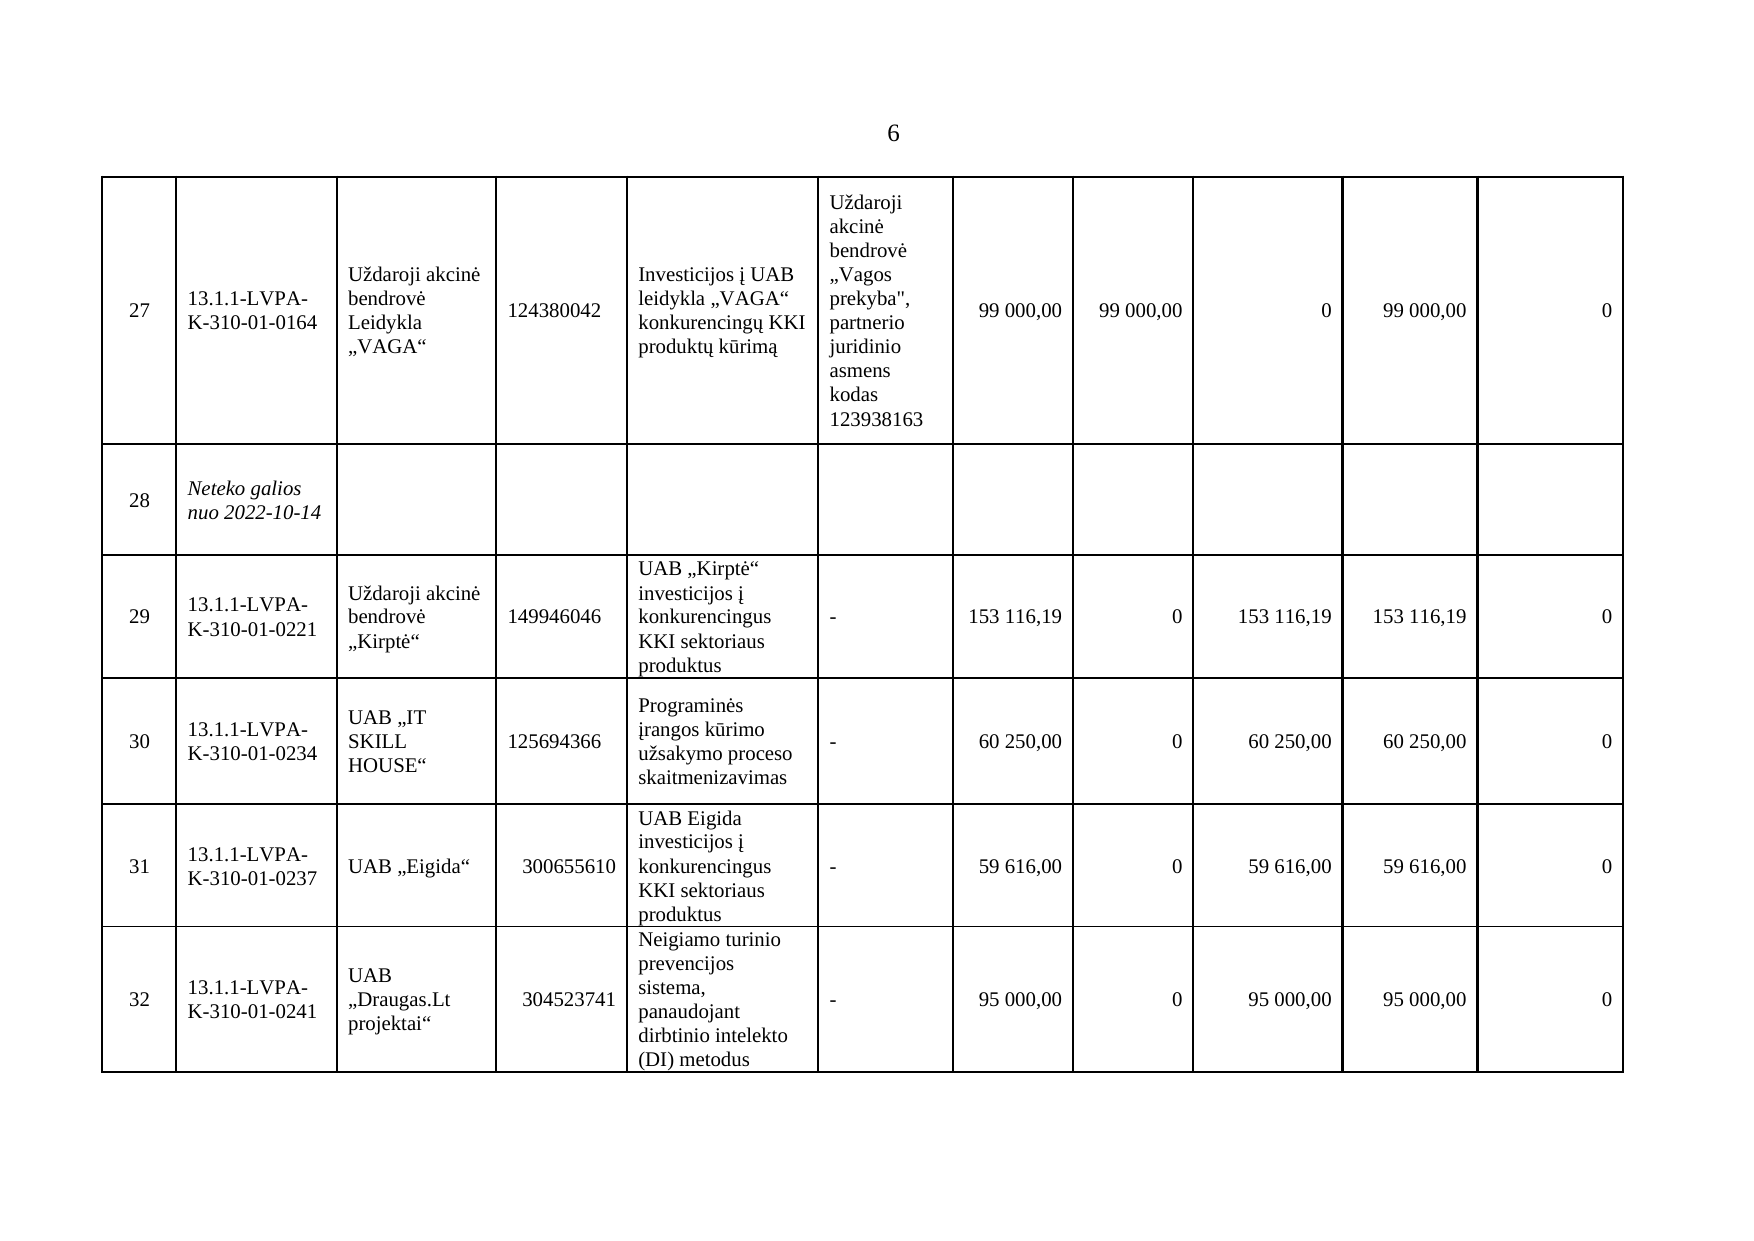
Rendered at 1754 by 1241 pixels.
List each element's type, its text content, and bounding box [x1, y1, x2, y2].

table_cell - [819, 805, 952, 926]
table_cell - [819, 556, 952, 677]
table_cell 304523741 [497, 927, 626, 1071]
table_cell Investicijos į UAB leidykla „VAGA“ konkurencingų KKI produktų kūrimą [628, 178, 817, 443]
table_cell 300655610 [497, 805, 626, 926]
table_cell [628, 445, 817, 554]
table_cell 125694366 [497, 679, 626, 803]
table_cell 59 616,00 [954, 805, 1072, 926]
table_cell 60 250,00 [1194, 679, 1341, 803]
table_cell 29 [103, 556, 175, 677]
table_cell Uždaroji akcinė bendrovė „Kirptė“ [338, 556, 495, 677]
table_cell 0 [1074, 927, 1192, 1071]
table_cell 0 [1479, 178, 1622, 443]
table_cell 0 [1479, 679, 1622, 803]
table_cell 95 000,00 [1344, 927, 1476, 1071]
table_cell 13.1.1-LVPA-K-310-01-0164 [177, 178, 336, 443]
table_cell 59 616,00 [1344, 805, 1476, 926]
table_cell 99 000,00 [954, 178, 1072, 443]
table_cell [497, 445, 626, 554]
table_cell 60 250,00 [954, 679, 1072, 803]
table_cell Uždaroji akcinė bendrovė „Vagos prekyba", partnerio juridinio asmens kodas 123938163 [819, 178, 952, 443]
table_cell 0 [1479, 927, 1622, 1071]
table_cell Neteko galios nuo 2022-10-14 [177, 445, 336, 554]
table_cell 59 616,00 [1194, 805, 1341, 926]
table_cell Uždaroji akcinė bendrovė Leidykla „VAGA“ [338, 178, 495, 443]
table_cell UAB „Draugas.Lt projektai“ [338, 927, 495, 1071]
table_cell 28 [103, 445, 175, 554]
table_cell UAB Eigida investicijos į konkurencingus KKI sektoriaus produktus [628, 805, 817, 926]
table_cell Neigiamo turinio prevencijos sistema, panaudojant dirbtinio intelekto (DI) metodus [628, 927, 817, 1071]
table_cell [1479, 445, 1622, 554]
table_cell [1344, 445, 1476, 554]
table_cell 153 116,19 [1194, 556, 1341, 677]
table_cell - [819, 679, 952, 803]
table_cell 13.1.1-LVPA-K-310-01-0237 [177, 805, 336, 926]
table_cell 13.1.1-LVPA-K-310-01-0221 [177, 556, 336, 677]
table_cell 30 [103, 679, 175, 803]
table_cell 0 [1074, 556, 1192, 677]
table_cell 153 116,19 [1344, 556, 1476, 677]
table_cell UAB „Kirptė“ investicijos į konkurencingus KKI sektoriaus produktus [628, 556, 817, 677]
table_cell 95 000,00 [1194, 927, 1341, 1071]
table_cell 13.1.1-LVPA-K-310-01-0234 [177, 679, 336, 803]
table_cell 153 116,19 [954, 556, 1072, 677]
table_cell 60 250,00 [1344, 679, 1476, 803]
table_cell Programinės įrangos kūrimo užsakymo proceso skaitmenizavimas [628, 679, 817, 803]
table_cell [819, 445, 952, 554]
table_cell 0 [1074, 679, 1192, 803]
table_cell [1074, 445, 1192, 554]
table_cell 27 [103, 178, 175, 443]
table_cell 149946046 [497, 556, 626, 677]
table_cell 0 [1479, 805, 1622, 926]
table_cell 32 [103, 927, 175, 1071]
table_cell 31 [103, 805, 175, 926]
table_cell - [819, 927, 952, 1071]
table_cell 99 000,00 [1344, 178, 1476, 443]
table_cell 95 000,00 [954, 927, 1072, 1071]
table_cell 13.1.1-LVPA-K-310-01-0241 [177, 927, 336, 1071]
table_cell [954, 445, 1072, 554]
table_cell 0 [1074, 805, 1192, 926]
table_cell UAB „IT SKILL HOUSE“ [338, 679, 495, 803]
table_cell [1194, 445, 1341, 554]
table_cell [338, 445, 495, 554]
table_cell 99 000,00 [1074, 178, 1192, 443]
table_cell 124380042 [497, 178, 626, 443]
table_cell 0 [1194, 178, 1341, 443]
table_cell 0 [1479, 556, 1622, 677]
table_cell UAB „Eigida“ [338, 805, 495, 926]
